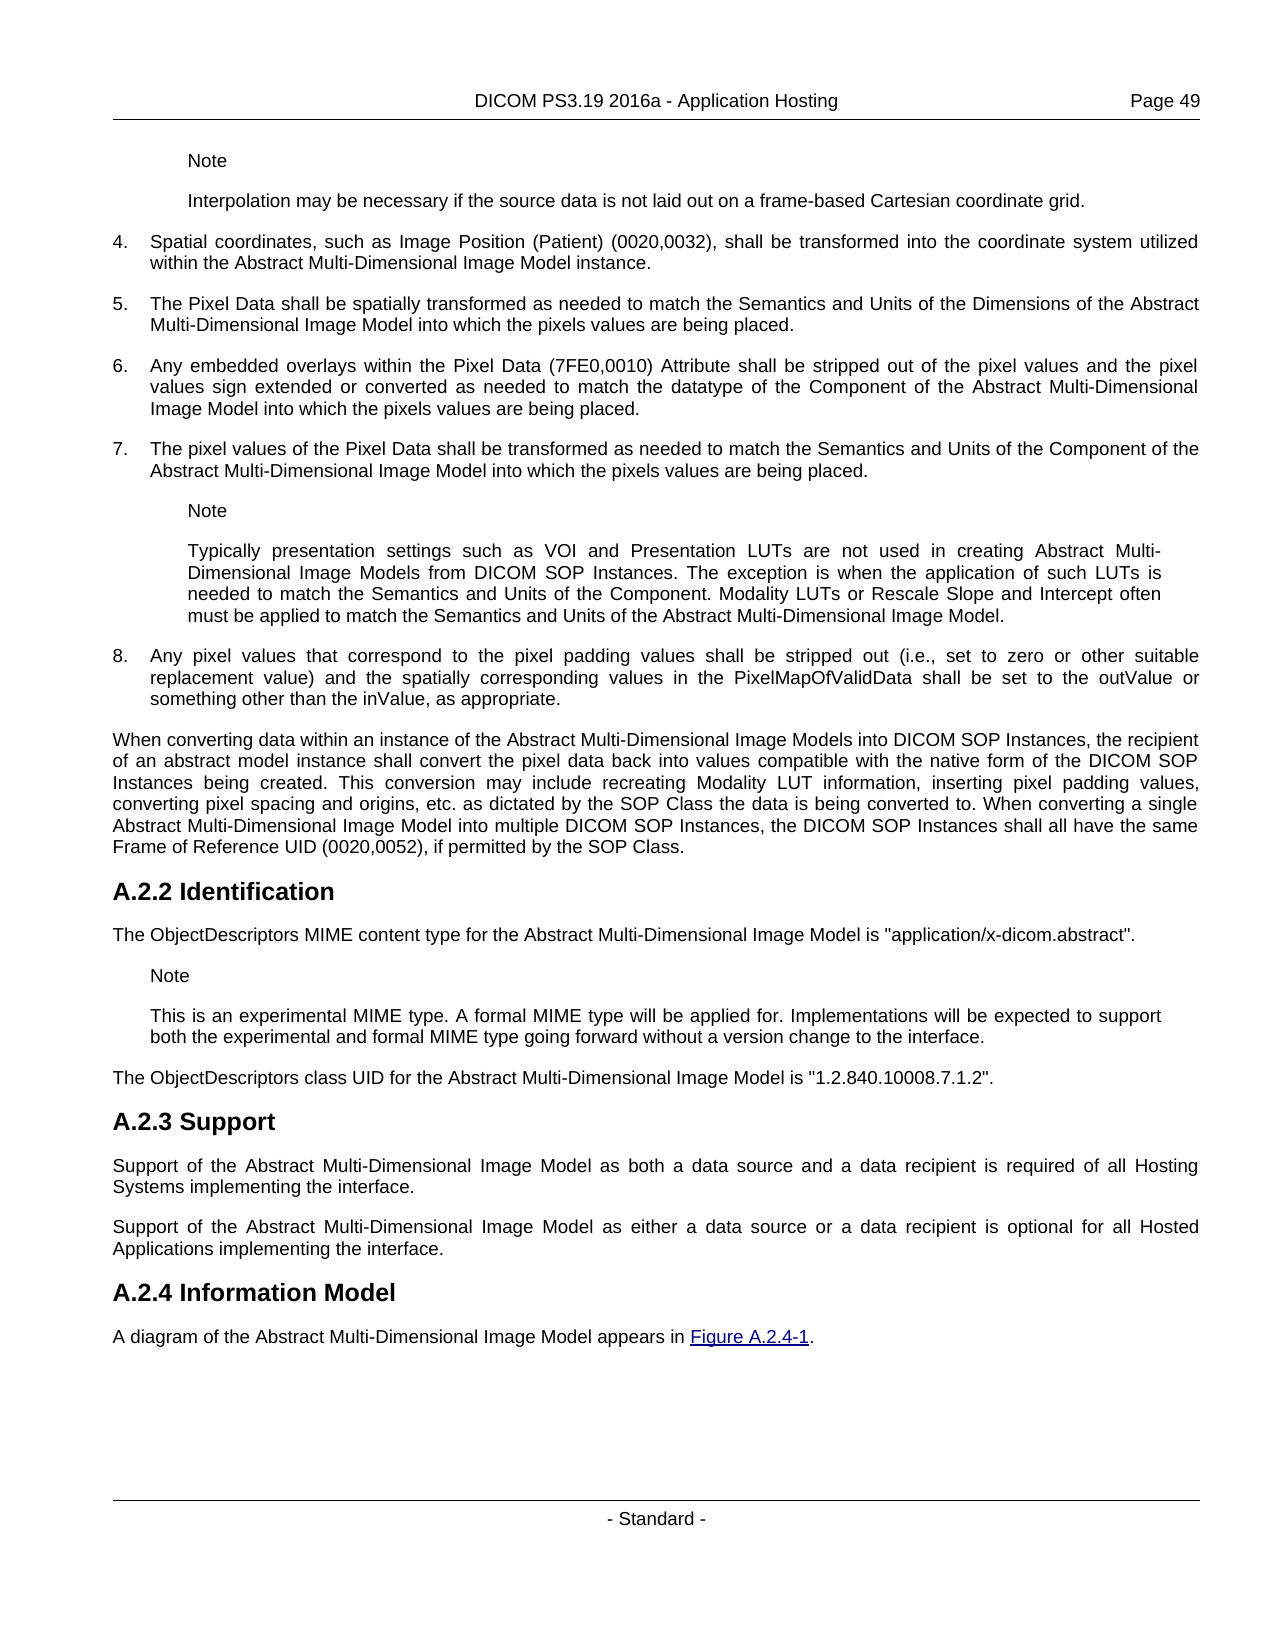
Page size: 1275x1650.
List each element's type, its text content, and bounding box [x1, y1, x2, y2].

text The ObjectDescriptors MIME content type for the Abstract Multi-Dimensional Image Model is "application/x-dicom.abstract". [112, 924, 1200, 946]
list Note [150, 150, 1162, 172]
text A.2.4 Information Model [112, 1278, 1200, 1307]
text Support of the Abstract Multi-Dimensional Image Model as either a data source or a data recipient is optional for all Hosted Applications implementing the interface. [112, 1216, 1200, 1259]
text The ObjectDescriptors class UID for the Abstract Multi-Dimensional Image Model is "1.2.840.10008.7.1.2". [112, 1067, 1200, 1088]
text Support of the Abstract Multi-Dimensional Image Model as both a data source and a data recipient is required of all Hosting Systems implementing the interface. [112, 1154, 1200, 1197]
text Note [150, 964, 1162, 986]
list The pixel values of the Pixel Data shall be transformed as needed to match the Semantics and Units of the Component of the Abstract Multi-Dimensional Image Model into which the pixels values are being placed. [112, 438, 1200, 481]
text When converting data within an instance of the Abstract Multi-Dimensional Image Models into DICOM SOP Instances, the recipient of an abstract model instance shall convert the pixel data back into values compatible with the native form of the DICOM SOP Instances being created. This conversion may include recreating Modality LUT information, inserting pixel padding values, converting pixel spacing and origins, etc. as dictated by the SOP Class the data is being converted to. When converting a single Abstract Multi-Dimensional Image Model into multiple DICOM SOP Instances, the DICOM SOP Instances shall all have the same Frame of Reference UID (0020,0052), if permitted by the SOP Class. [112, 728, 1200, 858]
list Any pixel values that correspond to the pixel padding values shall be stripped out (i.e., set to zero or other suitable replacement value) and the spatially corresponding values in the PixelMapOfValidData shall be set to the outValue or something other than the inValue, as appropriate. [112, 645, 1200, 710]
list Any embedded overlays within the Pixel Data (7FE0,0010) Attribute shall be stripped out of the pixel values and the pixel values sign extended or converted as needed to match the datatype of the Component of the Abstract Multi-Dimensional Image Model into which the pixels values are being placed. [112, 354, 1200, 419]
text This is an experimental MIME type. A formal MIME type will be applied for. Implementations will be expected to support both the experimental and formal MIME type going forward without a version change to the interface. [150, 1005, 1162, 1048]
list Typically presentation settings such as VOI and Presentation LUTs are not used in creating Abstract Multi-Dimensional Image Models from DICOM SOP Instances. The exception is when the application of such LUTs is needed to match the Semantics and Units of the Component. Modality LUTs or Rescale Slope and Intercept often must be applied to match the Semantics and Units of the Abstract Multi-Dimensional Image Model. [150, 540, 1162, 626]
list Note [150, 500, 1162, 521]
text A.2.3 Support [112, 1107, 1200, 1136]
text A.2.2 Identification [112, 877, 1200, 905]
text A diagram of the Abstract Multi-Dimensional Image Model appears in Figure A.2.4-1. [112, 1326, 1200, 1347]
list Spatial coordinates, such as Image Position (Patient) (0020,0032), shall be transformed into the coordinate system utilized within the Abstract Multi-Dimensional Image Model instance. [112, 231, 1200, 274]
list The Pixel Data shall be spatially transformed as needed to match the Semantics and Units of the Dimensions of the Abstract Multi-Dimensional Image Model into which the pixels values are being placed. [112, 292, 1200, 336]
list Interpolation may be necessary if the source data is not laid out on a frame-based Cartesian coordinate grid. [150, 190, 1162, 212]
